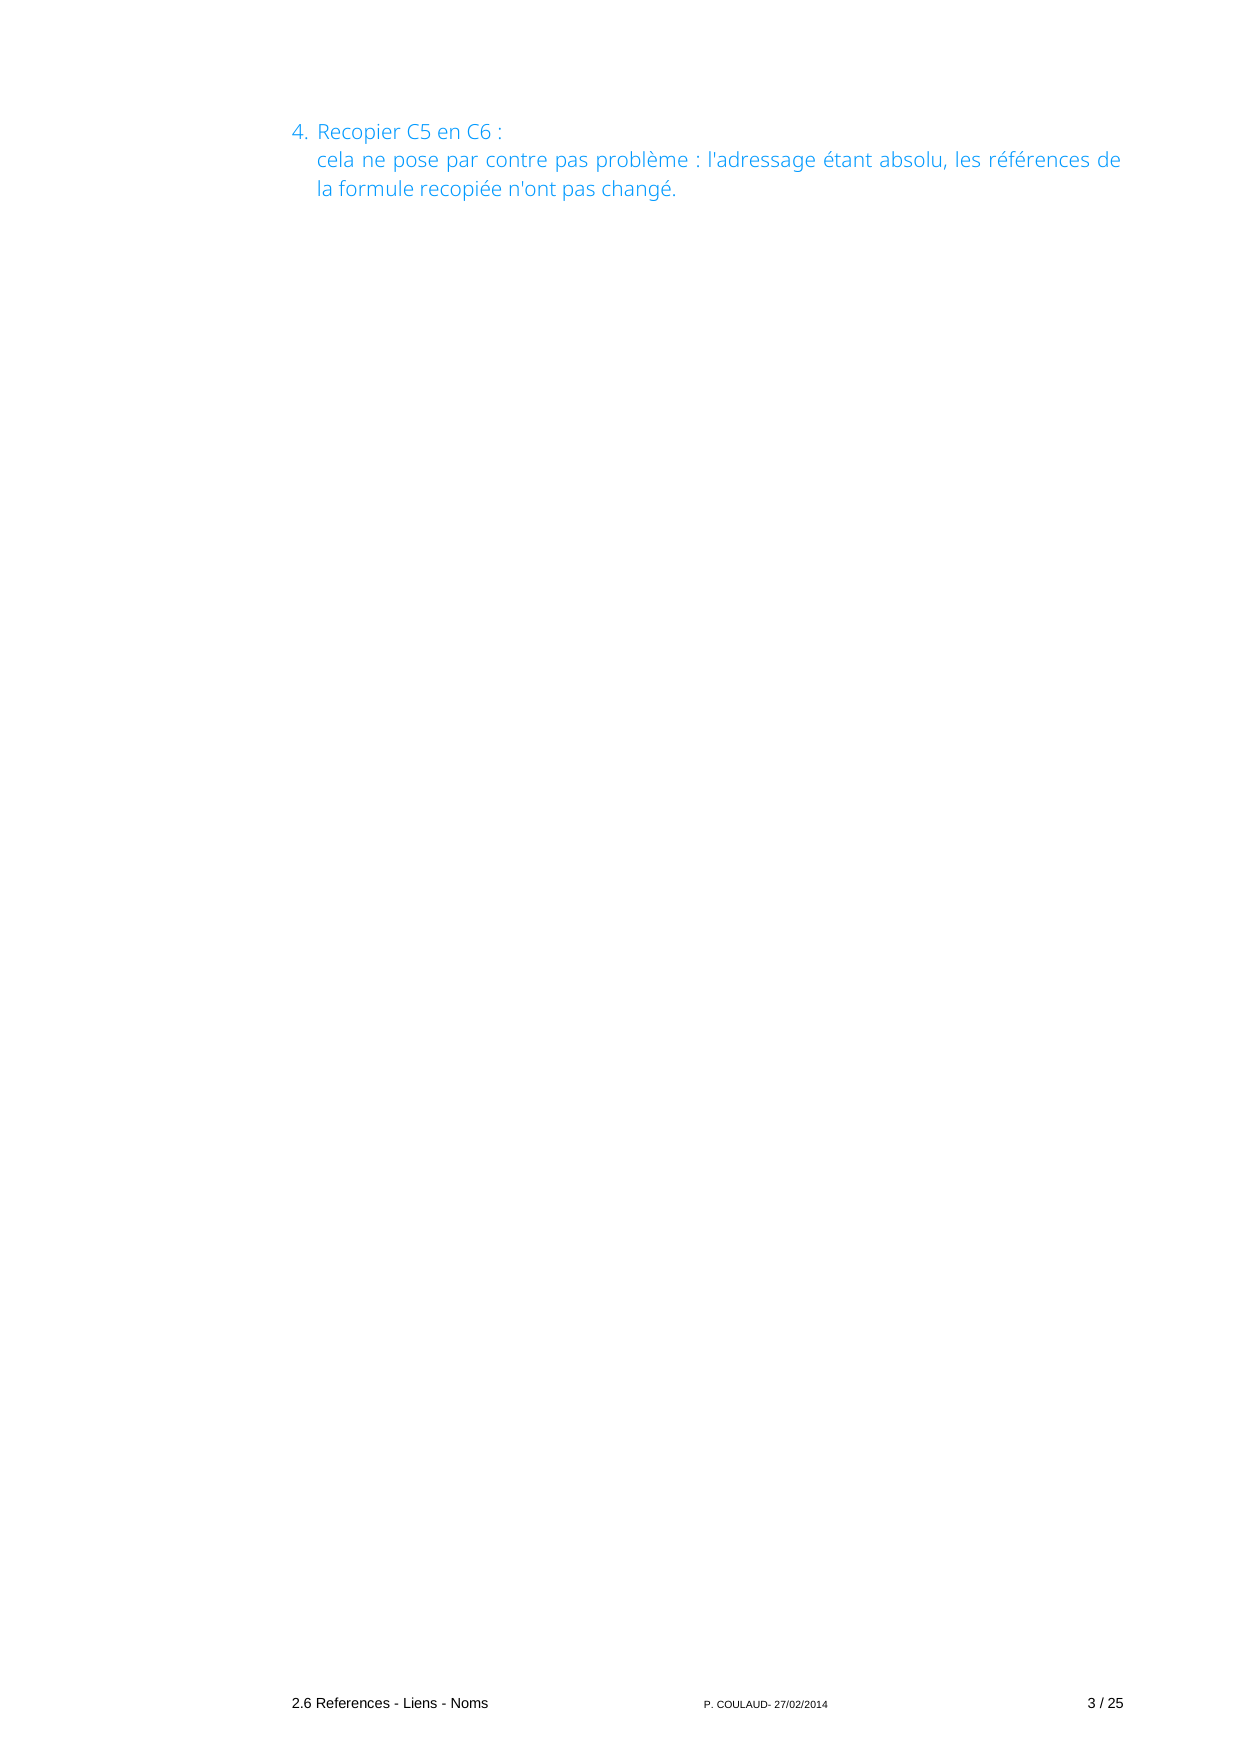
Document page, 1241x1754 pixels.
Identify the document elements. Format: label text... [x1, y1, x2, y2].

list Recopier C5 en C6 : cela ne pose par contre pas problème : l'adressage étant absolu, les références de la formule recopiée n'ont pas changé. [292, 117, 1123, 202]
